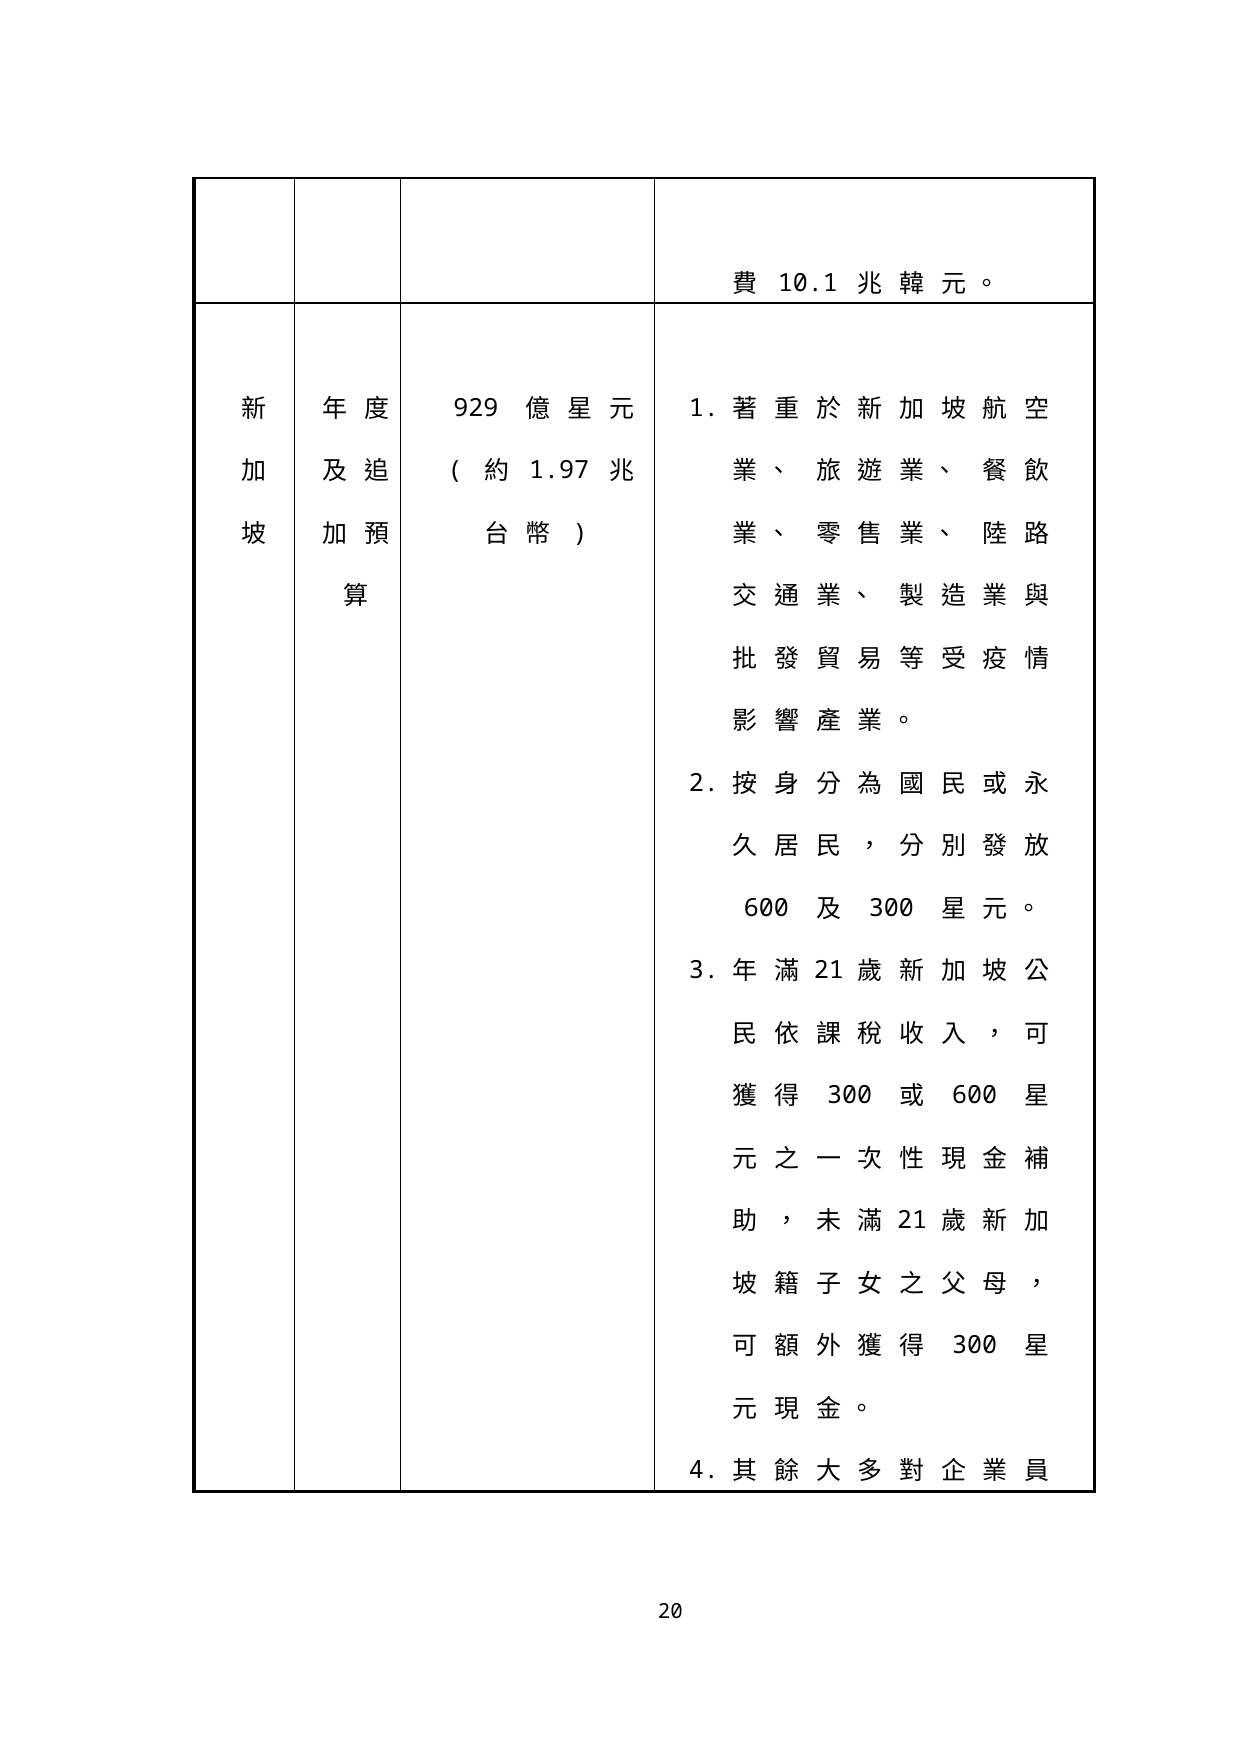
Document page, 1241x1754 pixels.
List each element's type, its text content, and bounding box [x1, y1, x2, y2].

table_cell [196, 179, 294, 302]
table_cell [401, 179, 654, 302]
table_cell 新加坡 [196, 304, 294, 1490]
table_cell 1.著重於新加坡航空業、旅遊業、餐飲業、零售業、陸路交通業、製造業與批發貿易等受疫情影響產業。 2.按身分為國民或永久居民，分別發放600及300星元。 3.年滿21歲新加坡公民依課稅收入，可獲得300或600星元之一次性現金補助，未滿21歲新加坡籍子女之父母，可額外獲得300星元現金。 4.其餘大多對企業員 [655, 304, 1093, 1490]
table_cell [295, 179, 400, 302]
table_cell 費10.1兆韓元。 [655, 179, 1093, 302]
table_cell 年度及追加預算 [295, 304, 400, 1490]
table_cell 929億星元 (約1.97兆台幣) [401, 304, 654, 1490]
